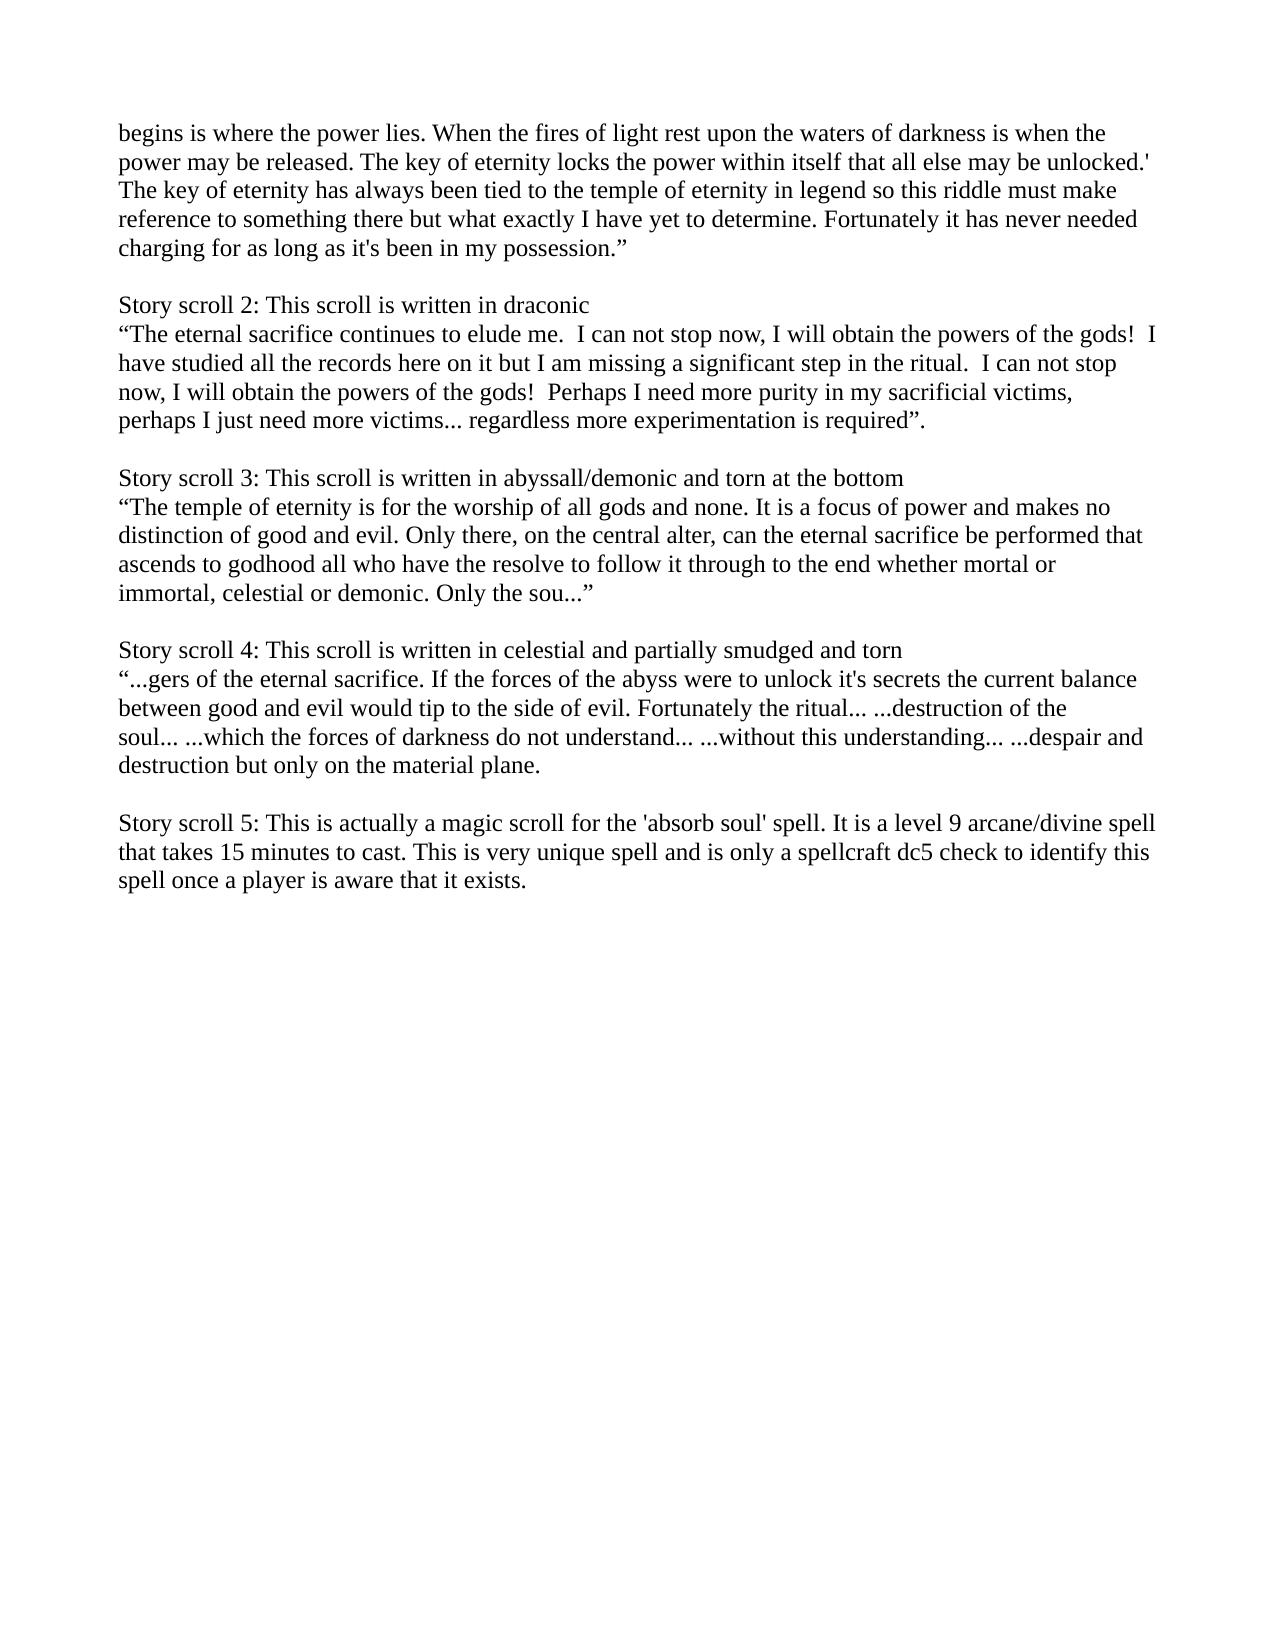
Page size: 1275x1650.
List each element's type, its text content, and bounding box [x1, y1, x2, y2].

text Story scroll 4: This scroll is written in celestial and partially smudged and torn [118, 636, 1157, 664]
text Story scroll 2: This scroll is written in draconic [118, 291, 1157, 319]
text Story scroll 5: This is actually a magic scroll for the 'absorb soul' spell. It is a level 9 arcane/divine spell that takes 15 minutes to cast. This is very unique spell and is only a spellcraft dc5 check to identify this spell once a player is aware that it exists. [118, 808, 1157, 894]
text “The eternal sacrifice continues to elude me. I can not stop now, I will obtain the powers of the gods! I have studied all the records here on it but I am missing a significant step in the ritual. I can not stop now, I will obtain the powers of the gods! Perhaps I need more purity in my sacrificial victims, perhaps I just need more victims... regardless more experimentation is required”. [118, 319, 1157, 434]
text Story scroll 3: This scroll is written in abyssall/demonic and torn at the bottom [118, 463, 1157, 492]
text “...gers of the eternal sacrifice. If the forces of the abyss were to unlock it's secrets the current balance between good and evil would tip to the side of evil. Fortunately the ritual... ...destruction of the soul... ...which the forces of darkness do not understand... ...without this understanding... ...despair and destruction but only on the material plane. [118, 664, 1157, 779]
text begins is where the power lies. When the fires of light rest upon the waters of darkness is when the power may be released. The key of eternity locks the power within itself that all else may be unlocked.' The key of eternity has always been tied to the temple of eternity in legend so this riddle must make reference to something there but what exactly I have yet to determine. Fortunately it has never needed charging for as long as it's been in my possession.” [118, 118, 1157, 262]
text “The temple of eternity is for the worship of all gods and none. It is a focus of power and makes no distinction of good and evil. Only there, on the central alter, can the eternal sacrifice be performed that ascends to godhood all who have the resolve to follow it through to the end whether mortal or immortal, celestial or demonic. Only the sou...” [118, 492, 1157, 607]
